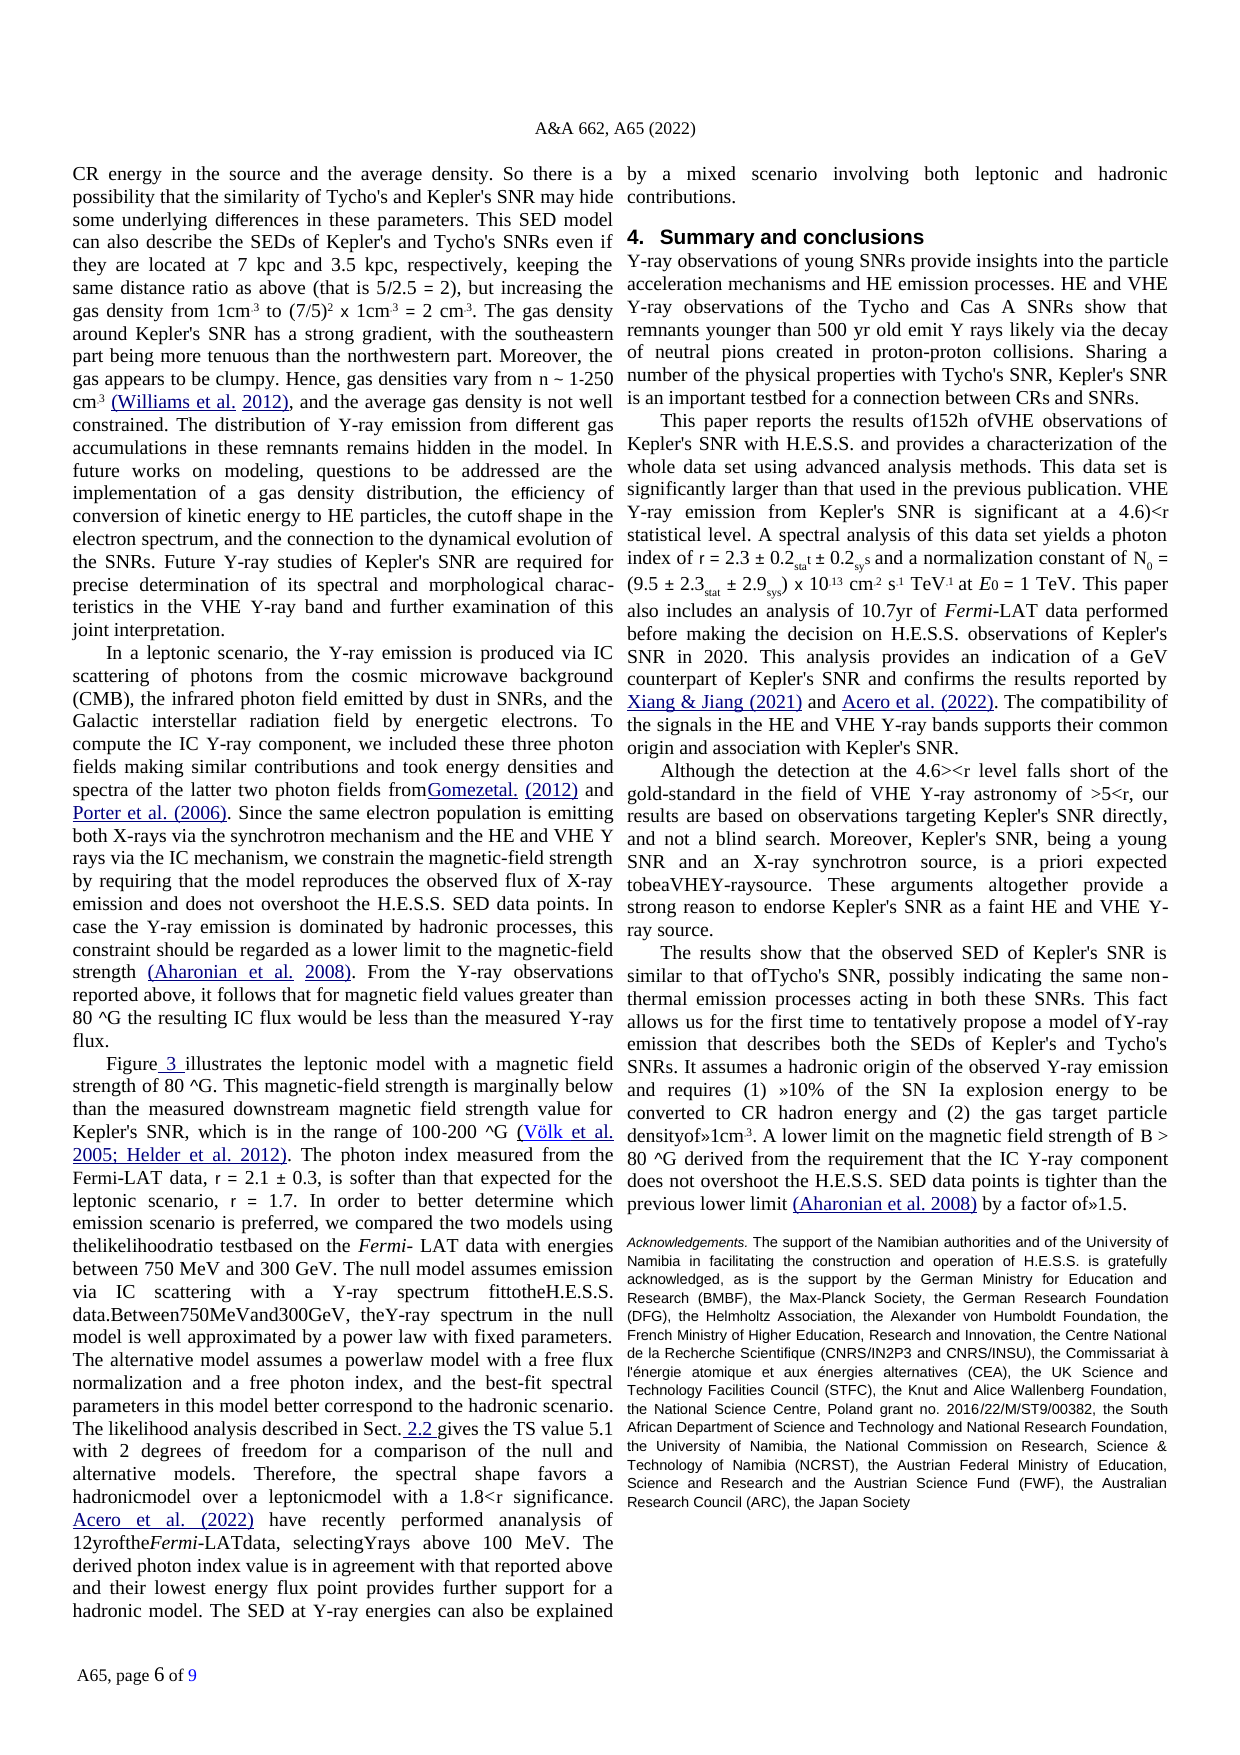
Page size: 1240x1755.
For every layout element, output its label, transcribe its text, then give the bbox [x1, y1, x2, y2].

text This paper reports the results of152h ofVHE observations of Kepler's SNR with H.E.S.S. and provides a characterization of the whole data set using advanced analysis methods. This data set is significantly larger than that used in the previous publica­tion. VHE Y-ray emission from Kepler's SNR is significant at a 4.6)<r statistical level. A spectral analysis of this data set yields a photon index of r = 2.3 ± 0.2stat ± 0.2sys and a normalization constant of N0 = (9.5 ± 2.3stat ± 2.9sys) x 10-13 cm-2 s-1 TeV-1 at E0 = 1 TeV. This paper also includes an analysis of 10.7yr of Fermi-LAT data performed before making the decision on H.E.S.S. observations of Kepler's SNR in 2020. This analysis provides an indication of a GeV counterpart of Kepler's SNR and confirms the results reported by Xiang & Jiang (2021) and Acero et al. (2022). The compatibility of the signals in the HE and VHE Y-ray bands supports their common origin and associ­ation with Kepler's SNR. [627, 409, 1168, 759]
text The results show that the observed SED of Kepler's SNR is similar to that ofTycho's SNR, possibly indicating the same non­thermal emission processes acting in both these SNRs. This fact allows us for the first time to tentatively propose a model ofY-ray emission that describes both the SEDs of Kepler's and Tycho's SNRs. It assumes a hadronic origin of the observed Y-ray emis­sion and requires (1) »10% of the SN Ia explosion energy to be converted to CR hadron energy and (2) the gas target particle densityof»1cm-3. A lower limit on the magnetic field strength of B > 80 ^G derived from the requirement that the IC Y-ray component does not overshoot the H.E.S.S. SED data points is tighter than the previous lower limit (Aharonian et al. 2008) by a factor of»1.5. [627, 941, 1168, 1215]
text Figure 3 illustrates the leptonic model with a magnetic field strength of 80 ^G. This magnetic-field strength is marginally below than the measured downstream magnetic field strength value for Kepler's SNR, which is in the range of 100-200 ^G (Völk et al. 2005; Helder et al. 2012). The photon index mea­sured from the Fermi-LAT data, r = 2.1 ± 0.3, is softer than that expected for the leptonic scenario, r = 1.7. In order to bet­ter determine which emission scenario is preferred, we compared the two models using thelikelihoodratio testbased on the Fermi- LAT data with energies between 750 MeV and 300 GeV. The null model assumes emission via IC scattering with a Y-ray spectrum fittotheH.E.S.S. data.Between750MeVand300GeV, theY-ray spectrum in the null model is well approximated by a power law with fixed parameters. The alternative model assumes a power­law model with a free flux normalization and a free photon index, and the best-fit spectral parameters in this model better corre­spond to the hadronic scenario. The likelihood analysis described in Sect. 2.2 gives the TS value 5.1 with 2 degrees of freedom for a comparison of the null and alternative models. Therefore, the spectral shape favors a hadronicmodel over a leptonicmodel with a 1.8<r significance. Acero et al. (2022) have recently performed ananalysis of 12yroftheFermi-LATdata, selectingYrays above 100 MeV. The derived photon index value is in agreement with that reported above and their lowest energy flux point provides further support for a hadronic model. The SED at Y-ray energies can also be explained [72, 1052, 614, 1622]
text In a leptonic scenario, the Y-ray emission is produced via IC scattering of photons from the cosmic microwave background (CMB), the infrared photon field emitted by dust in SNRs, and the Galactic interstellar radiation field by energetic electrons. To compute the IC Y-ray component, we included these three pho­ton fields making similar contributions and took energy densi­ties and spectra of the latter two photon fields fromGomezetal. (2012) and Porter et al. (2006). Since the same electron popula­tion is emitting both X-rays via the synchrotron mechanism and the HE and VHE Y rays via the IC mechanism, we constrain the magnetic-field strength by requiring that the model reproduces the observed flux of X-ray emission and does not overshoot the H.E.S.S. SED data points. In case the Y-ray emission is domi­nated by hadronic processes, this constraint should be regarded as a lower limit to the magnetic-field strength (Aharonian et al. 2008). From the Y-ray observations reported above, it follows that for magnetic field values greater than 80 ^G the resulting IC flux would be less than the measured Y-ray flux. [72, 641, 614, 1052]
text Acknowledgements. The support of the Namibian authorities and of the Uni­versity of Namibia in facilitating the construction and operation of H.E.S.S. is gratefully acknowledged, as is the support by the German Ministry for Education and Research (BMBF), the Max-Planck Society, the German Research Founda­tion (DFG), the Helmholtz Association, the Alexander von Humboldt Founda­tion, the French Ministry of Higher Education, Research and Innovation, the Centre National de la Recherche Scientifique (CNRS/IN2P3 and CNRS/INSU), the Commissariat à l'énergie atomique et aux énergies alternatives (CEA), the UK Science and Technology Facilities Council (STFC), the Knut and Alice Wallenberg Foundation, the National Science Centre, Poland grant no. 2016/22/M/ST9/00382, the South African Department of Science and Technol­ogy and National Research Foundation, the University of Namibia, the National Commission on Research, Science & Technology of Namibia (NCRST), the Austrian Federal Ministry of Education, Science and Research and the Austrian Science Fund (FWF), the Australian Research Council (ARC), the Japan Society [627, 1234, 1168, 1510]
subtitle 4. Summary and conclusions [627, 226, 1168, 249]
text CR energy in the source and the average density. So there is a possibility that the similarity of Tycho's and Kepler's SNR may hide some underlying differences in these parameters. This SED model can also describe the SEDs of Kepler's and Tycho's SNRs even if they are located at 7 kpc and 3.5 kpc, respectively, keeping the same distance ratio as above (that is 5/2.5 = 2), but increasing the gas density from 1cm-3 to (7/5)2 x 1cm-3 = 2 cm-3. The gas density around Kepler's SNR has a strong gra­dient, with the southeastern part being more tenuous than the northwestern part. Moreover, the gas appears to be clumpy. Hence, gas densities vary from n ~ 1-250 cm-3 (Williams et al. 2012), and the average gas density is not well constrained. The distribution of Y-ray emission from different gas accumulations in these remnants remains hidden in the model. In future works on modeling, questions to be addressed are the implementa­tion of a gas density distribution, the efficiency of conversion of kinetic energy to HE particles, the cutoff shape in the elec­tron spectrum, and the connection to the dynamical evolution of the SNRs. Future Y-ray studies of Kepler's SNR are required for precise determination of its spectral and morphological charac­teristics in the VHE Y-ray band and further examination of this joint interpretation. [72, 162, 614, 641]
text Y-ray observations of young SNRs provide insights into the par­ticle acceleration mechanisms and HE emission processes. HE and VHE Y-ray observations of the Tycho and Cas A SNRs show that remnants younger than 500 yr old emit Y rays likely via the decay of neutral pions created in proton-proton collisions. Sharing a number of the physical properties with Tycho's SNR, Kepler's SNR is an important testbed for a connection between CRs and SNRs. [627, 249, 1168, 409]
text by a mixed scenario involving both leptonic and hadronic contributions. [627, 162, 1168, 208]
text Although the detection at the 4.6><r level falls short of the gold-standard in the field of VHE Y-ray astronomy of >5<r, our results are based on observations targeting Kepler's SNR directly, and not a blind search. Moreover, Kepler's SNR, being a young SNR and an X-ray synchrotron source, is a priori expected tobeaVHEY-raysource. These arguments altogether provide a strong reason to endorse Kepler's SNR as a faint HE and VHE Y-ray source. [627, 759, 1168, 941]
